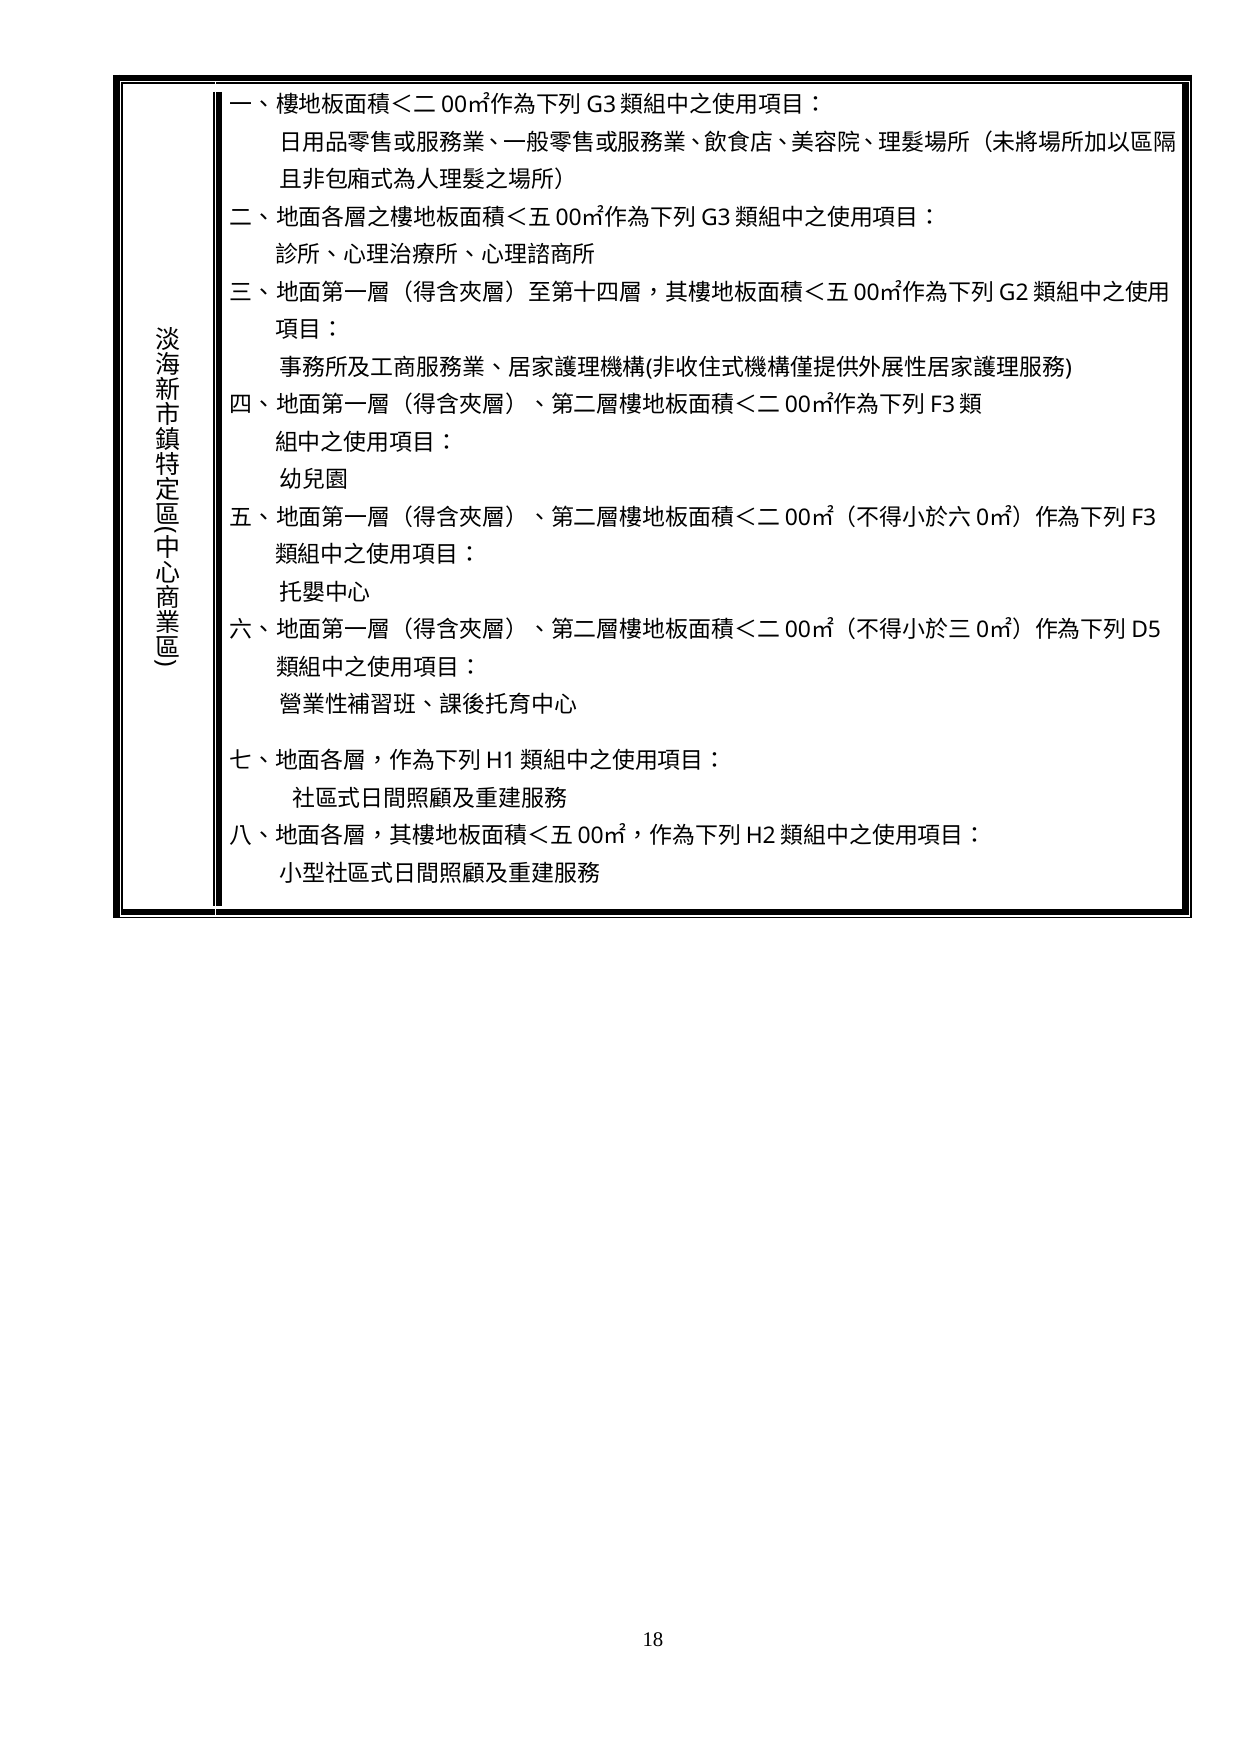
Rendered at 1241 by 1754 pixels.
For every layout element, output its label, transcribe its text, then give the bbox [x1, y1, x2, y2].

table_cell 樓地板面積＜二00㎡作為下列G3類組中之使用項目： 日用品零售或服務業、一般零售或服務業、飲食店、美容院、理髮場所（未將場所加以區隔且非包廂式為人理髮之場所） 地面各層之樓地板面積＜五00㎡作為下列G3類組中之使用項目： 診所、心理治療所、心理諮商所 地面第一層（得含夾層）至第十四層，其樓地板面積＜五00㎡作為下列G2類組中之使用 項目： 事務所及工商服務業、居家護理機構(非收住式機構僅提供外展性居家護理服務) 地面第一層（得含夾層）、第二層樓地板面積＜二00㎡作為下列F3類 組中之使用項目： 幼兒園 地面第一層（得含夾層）、第二層樓地板面積＜二00㎡（不得小於六0㎡）作為下列F3 類組中之使用項目： 托嬰中心 地面第一層（得含夾層）、第二層樓地板面積＜二00㎡（不得小於三0㎡）作為下列D5類組中之使用項目： 營業性補習班、課後托育中心 七、地面各層，作為下列H1類組中之使用項目： 社區式日間照顧及重建服務 八、地面各層，其樓地板面積＜五00㎡，作為下列H2類組中之使用項目： 小型社區式日間照顧及重建服務 [218, 84, 1182, 909]
table_cell 淡海新市鎮特定區(中心商業區) [120, 81, 218, 909]
